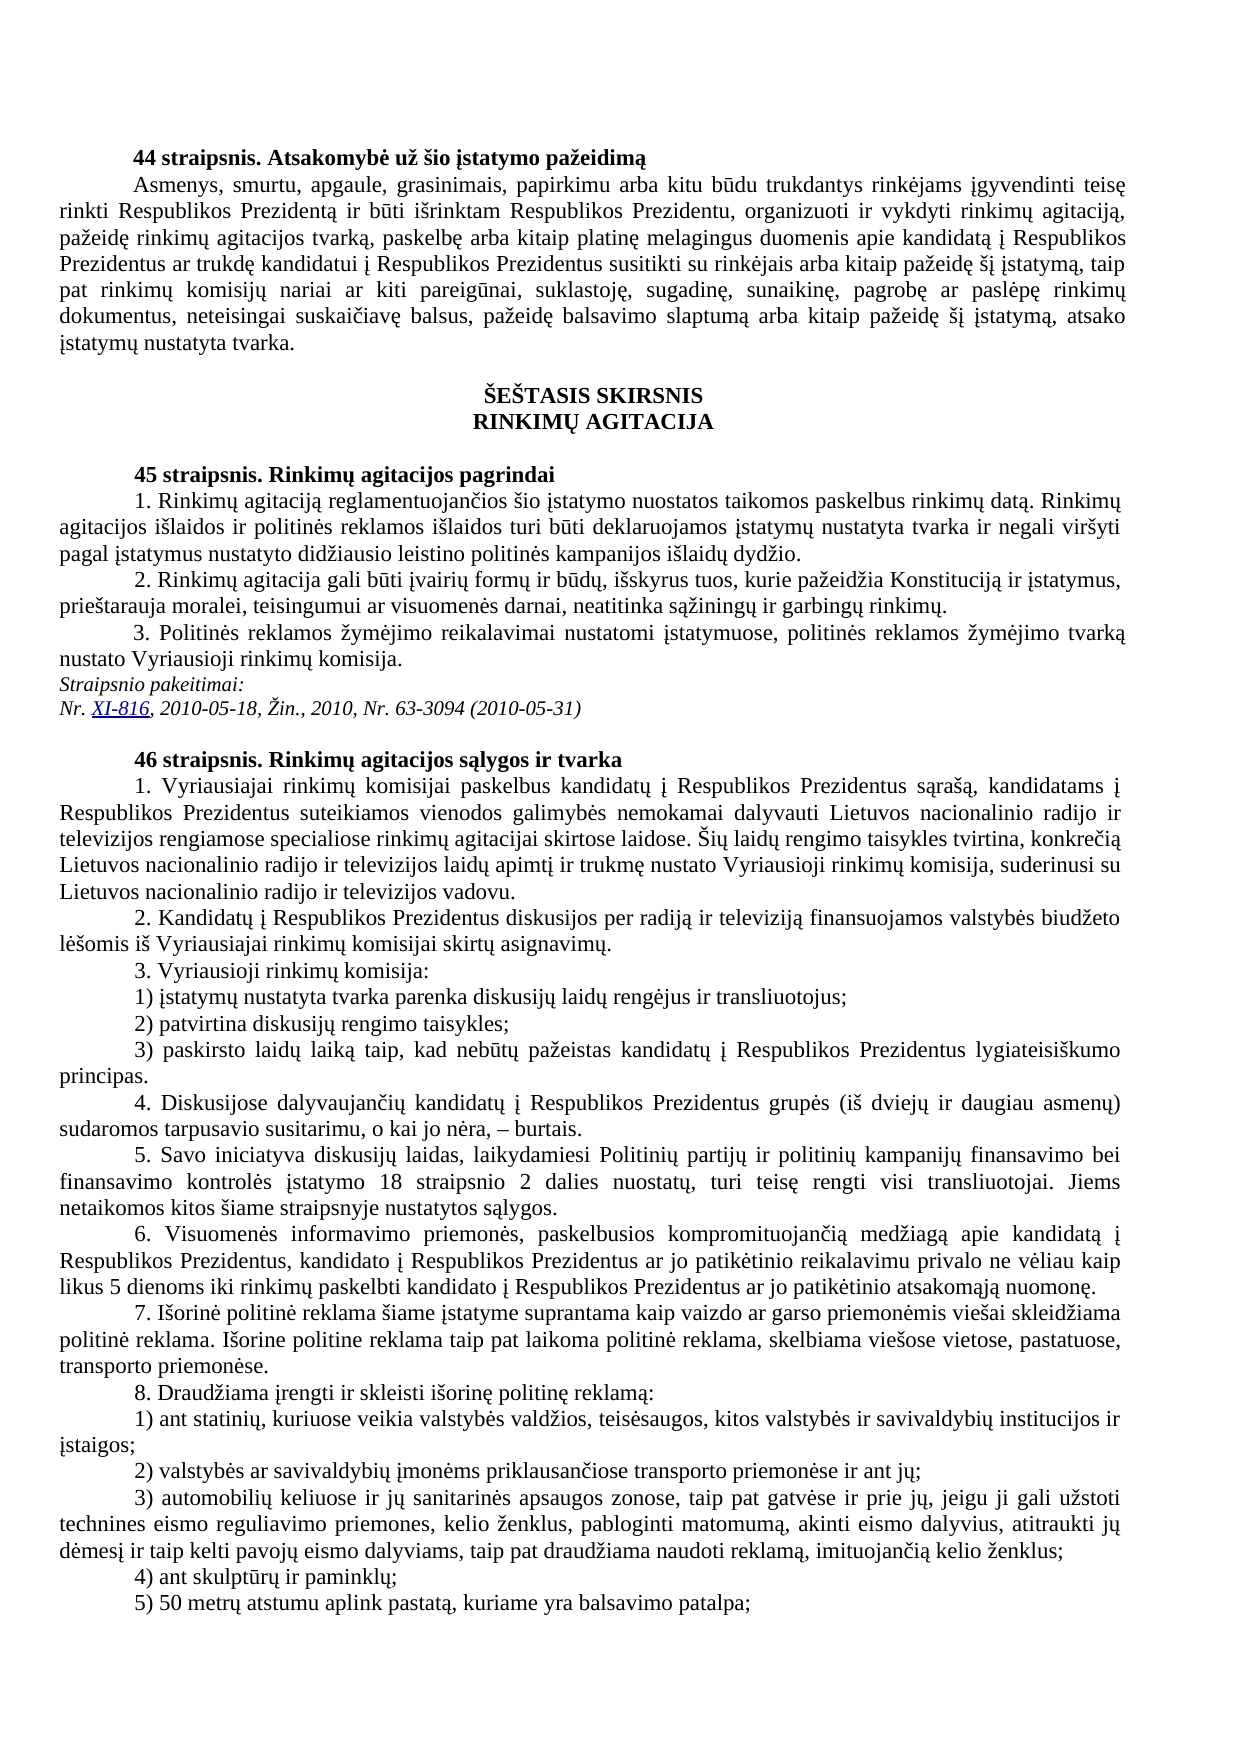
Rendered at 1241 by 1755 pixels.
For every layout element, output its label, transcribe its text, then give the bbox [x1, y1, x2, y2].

text RINKIMŲ AGITACIJA [59, 408, 1127, 434]
text 3. Politinės reklamos žymėjimo reikalavimai nustatomi įstatymuose, politinės reklamos žymėjimo tvarką nustato Vyriausioji rinkimų komisija. [59, 619, 1127, 672]
text 7. Išorinė politinė reklama šiame įstatyme suprantama kaip vaizdo ar garso priemonėmis viešai skleidžiama politinė reklama. Išorine politine reklama taip pat laikoma politinė reklama, skelbiama viešose vietose, pastatuose, transporto priemonėse. [59, 1299, 1122, 1378]
text 3) automobilių keliuose ir jų sanitarinės apsaugos zonose, taip pat gatvėse ir prie jų, jeigu ji gali užstoti technines eismo reguliavimo priemones, kelio ženklus, pabloginti matomumą, akinti eismo dalyvius, atitraukti jų dėmesį ir taip kelti pavojų eismo dalyviams, taip pat draudžiama naudoti reklamą, imituojančią kelio ženklus; [59, 1484, 1122, 1563]
text Asmenys, smurtu, apgaule, grasinimais, papirkimu arba kitu būdu trukdantys rinkėjams įgyvendinti teisę rinkti Respublikos Prezidentą ir būti išrinktam Respublikos Prezidentu, organizuoti ir vykdyti rinkimų agitaciją, pažeidę rinkimų agitacijos tvarką, paskelbę arba kitaip platinę melagingus duomenis apie kandidatą į Respublikos Prezidentus ar trukdę kandidatui į Respublikos Prezidentus susitikti su rinkėjais arba kitaip pažeidę šį įstatymą, taip pat rinkimų komisijų nariai ar kiti pareigūnai, suklastoję, sugadinę, sunaikinę, pagrobę ar paslėpę rinkimų dokumentus, neteisingai suskaičiavę balsus, pažeidę balsavimo slaptumą arba kitaip pažeidę šį įstatymą, atsako įstatymų nustatyta tvarka. [59, 171, 1127, 355]
text 2. Rinkimų agitacija gali būti įvairių formų ir būdų, išskyrus tuos, kurie pažeidžia Konstituciją ir įstatymus, prieštarauja moralei, teisingumui ar visuomenės darnai, neatitinka sąžiningų ir garbingų rinkimų. [59, 566, 1122, 619]
text 1) ant statinių, kuriuose veikia valstybės valdžios, teisėsaugos, kitos valstybės ir savivaldybių institucijos ir įstaigos; [59, 1405, 1122, 1458]
text ŠEŠTASIS SKIRSNIS [59, 382, 1127, 408]
text 45 straipsnis. Rinkimų agitacijos pagrindai [59, 461, 1122, 487]
text 1. Vyriausiajai rinkimų komisijai paskelbus kandidatų į Respublikos Prezidentus sąrašą, kandidatams į Respublikos Prezidentus suteikiamos vienodos galimybės nemokamai dalyvauti Lietuvos nacionalinio radijo ir televizijos rengiamose specialiose rinkimų agitacijai skirtose laidose. Šių laidų rengimo taisykles tvirtina, konkrečią Lietuvos nacionalinio radijo ir televizijos laidų apimtį ir trukmę nustato Vyriausioji rinkimų komisija, suderinusi su Lietuvos nacionalinio radijo ir televizijos vadovu. [59, 772, 1122, 904]
text 5. Savo iniciatyva diskusijų laidas, laikydamiesi Politinių partijų ir politinių kampanijų finansavimo bei finansavimo kontrolės įstatymo 18 straipsnio 2 dalies nuostatų, turi teisę rengti visi transliuotojai. Jiems netaikomos kitos šiame straipsnyje nustatytos sąlygos. [59, 1141, 1122, 1220]
text 1) įstatymų nustatyta tvarka parenka diskusijų laidų rengėjus ir transliuotojus; [59, 983, 1122, 1009]
text 4) ant skulptūrų ir paminklų; [59, 1563, 1122, 1589]
text 8. Draudžiama įrengti ir skleisti išorinę politinę reklamą: [59, 1378, 1122, 1405]
text 2) valstybės ar savivaldybių įmonėms priklausančiose transporto priemonėse ir ant jų; [59, 1458, 1122, 1484]
text 3. Vyriausioji rinkimų komisija: [59, 957, 1122, 983]
text 1. Rinkimų agitaciją reglamentuojančios šio įstatymo nuostatos taikomos paskelbus rinkimų datą. Rinkimų agitacijos išlaidos ir politinės reklamos išlaidos turi būti deklaruojamos įstatymų nustatyta tvarka ir negali viršyti pagal įstatymus nustatyto didžiausio leistino politinės kampanijos išlaidų dydžio. [59, 487, 1122, 566]
text Nr. XI-816, 2010-05-18, Žin., 2010, Nr. 63-3094 (2010-05-31) [59, 696, 1122, 720]
text 3) paskirsto laidų laiką taip, kad nebūtų pažeistas kandidatų į Respublikos Prezidentus lygiateisiškumo principas. [59, 1036, 1122, 1089]
text 44 straipsnis. Atsakomybė už šio įstatymo pažeidimą [59, 144, 1127, 171]
text 4. Diskusijose dalyvaujančių kandidatų į Respublikos Prezidentus grupės (iš dviejų ir daugiau asmenų) sudaromos tarpusavio susitarimu, o kai jo nėra, – burtais. [59, 1089, 1122, 1141]
text 2) patvirtina diskusijų rengimo taisykles; [59, 1009, 1122, 1036]
text 6. Visuomenės informavimo priemonės, paskelbusios kompromituojančią medžiagą apie kandidatą į Respublikos Prezidentus, kandidato į Respublikos Prezidentus ar jo patikėtinio reikalavimu privalo ne vėliau kaip likus 5 dienoms iki rinkimų paskelbti kandidato į Respublikos Prezidentus ar jo patikėtinio atsakomąją nuomonę. [59, 1220, 1122, 1299]
text Straipsnio pakeitimai: [59, 672, 1127, 696]
text 46 straipsnis. Rinkimų agitacijos sąlygos ir tvarka [59, 746, 1122, 772]
text 2. Kandidatų į Respublikos Prezidentus diskusijos per radiją ir televiziją finansuojamos valstybės biudžeto lėšomis iš Vyriausiajai rinkimų komisijai skirtų asignavimų. [59, 904, 1122, 957]
text 5) 50 metrų atstumu aplink pastatą, kuriame yra balsavimo patalpa; [59, 1589, 1122, 1616]
